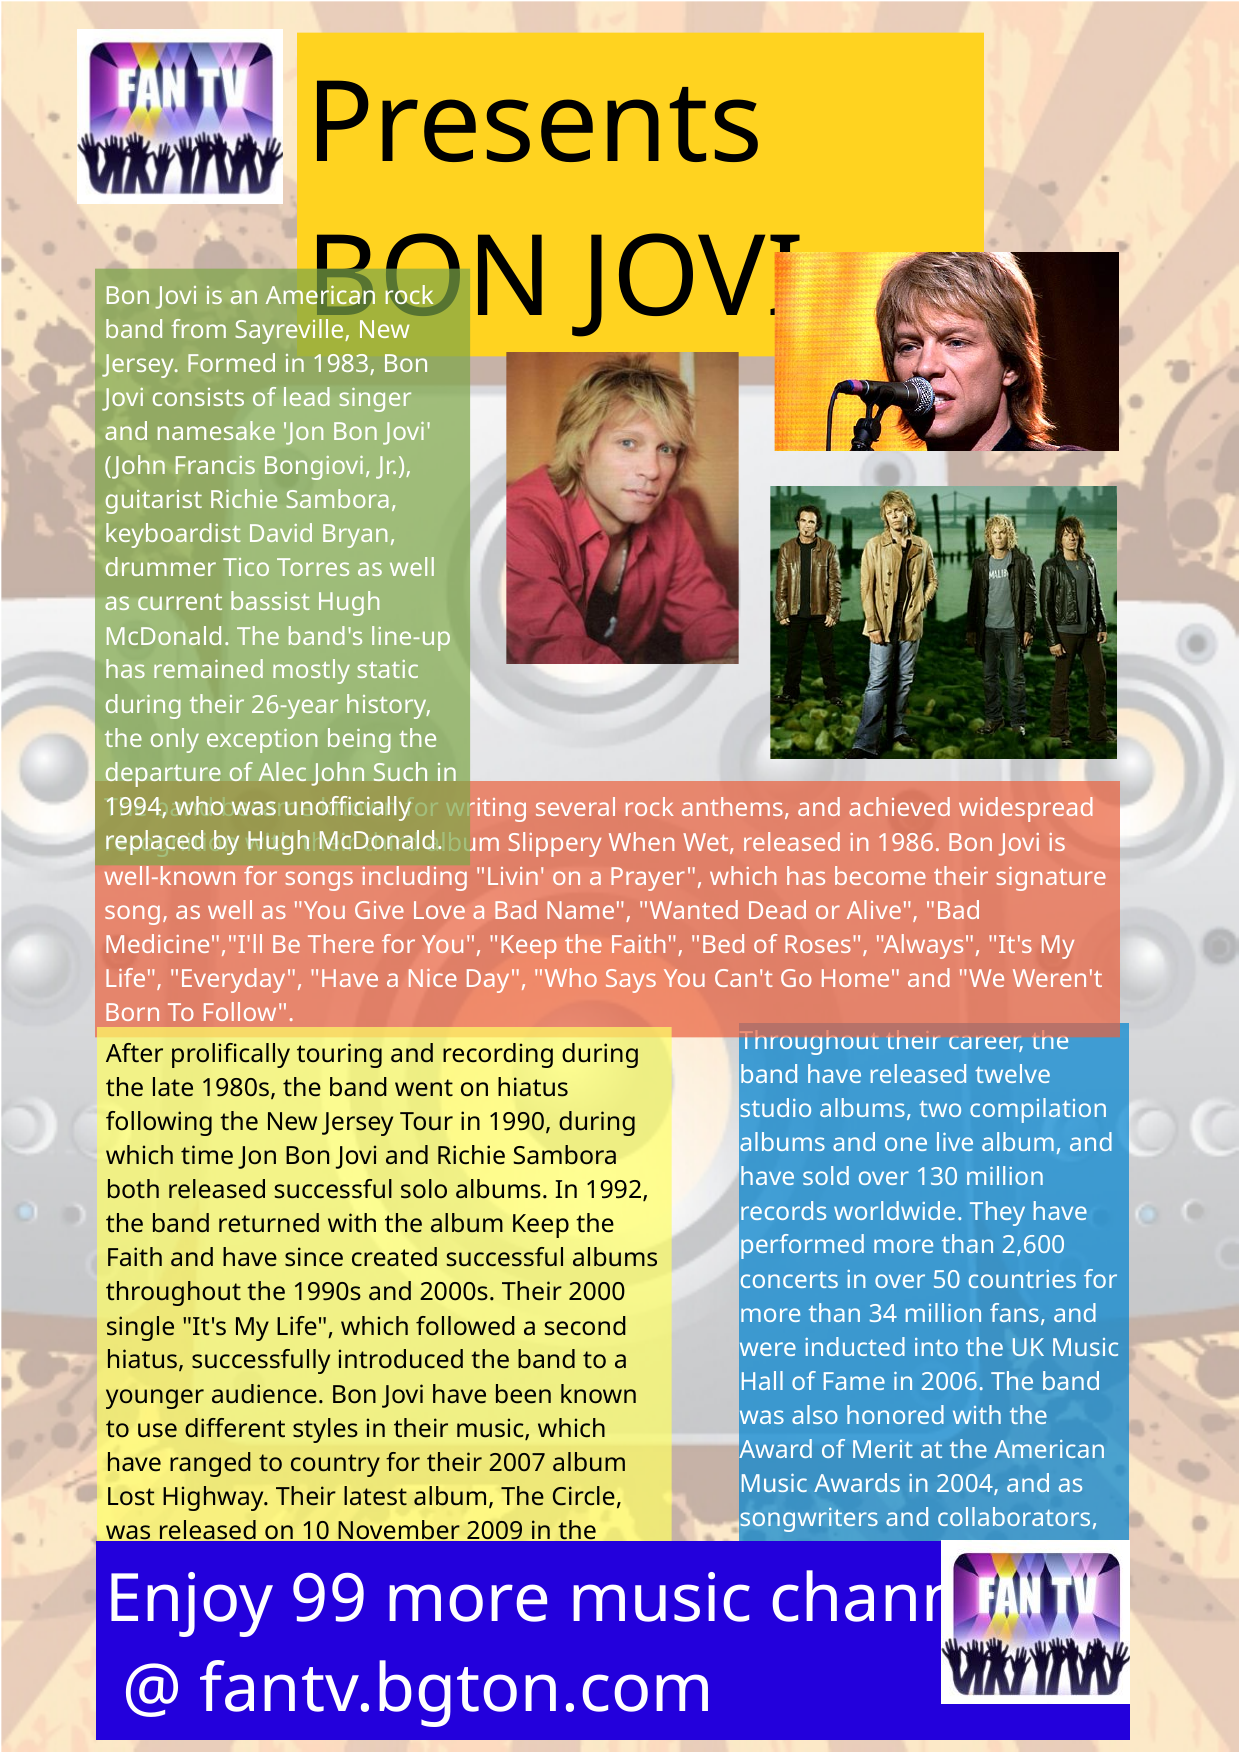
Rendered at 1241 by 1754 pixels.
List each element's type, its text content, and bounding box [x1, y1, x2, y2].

text Enjoy 99 more music channels @ fantv.bgton.com [105, 1550, 1121, 1731]
text Presents BON JOVI [306, 41, 975, 348]
text The band became known for writing several rock anthems, and achieved widespread recognition with their third album Slippery When Wet, released in 1986. Bon Jovi is well-known for songs including "Livin' on a Prayer", which has become their signature song, as well as "You Give Love a Bad Name", "Wanted Dead or Alive", "Bad Medicine","I'll Be There for You", "Keep the Faith", "Bed of Roses", "Always", "It's My Life", "Everyday", "Have a Nice Day", "Who Says You Can't Go Home" and "We Weren't Born To Follow". [104, 790, 1111, 1028]
text After prolifically touring and recording during the late 1980s, the band went on hiatus following the New Jersey Tour in 1990, during which time Jon Bon Jovi and Richie Sambora both released successful solo albums. In 1992, the band returned with the album Keep the Faith and have since created successful albums throughout the 1990s and 2000s. Their 2000 single "It's My Life", which followed a second hiatus, successfully introduced the band to a younger audience. Bon Jovi have been known to use different styles in their music, which have ranged to country for their 2007 album Lost Highway. Their latest album, The Circle, was released on 10 November 2009 in the United States. [106, 1036, 663, 1541]
text Bon Jovi is an American rock band from Sayreville, New Jersey. Formed in 1983, Bon Jovi consists of lead singer and namesake 'Jon Bon Jovi' (John Francis Bongiovi, Jr.), guitarist Richie Sambora, keyboardist David Bryan, drummer Tico Torres as well as current bassist Hugh McDonald. The band's line-up has remained mostly static during their 26-year history, the only exception being the departure of Alec John Such in 1994, who was unofficially replaced by Hugh McDonald. [104, 277, 461, 857]
text Throughout their career, the band have released twelve studio albums, two compilation albums and one live album, and have sold over 130 million records worldwide. They have performed more than 2,600 concerts in over 50 countries for more than 34 million fans, and were inducted into the UK Music Hall of Fame in 2006. The band was also honored with the Award of Merit at the American Music Awards in 2004, and as songwriters and collaborators, Jon Bon Jovi and Richie Sambora inducted into Songwriters Hall of Fame in 2009. [739, 1023, 1129, 1541]
picture [1, 1, 1239, 1752]
